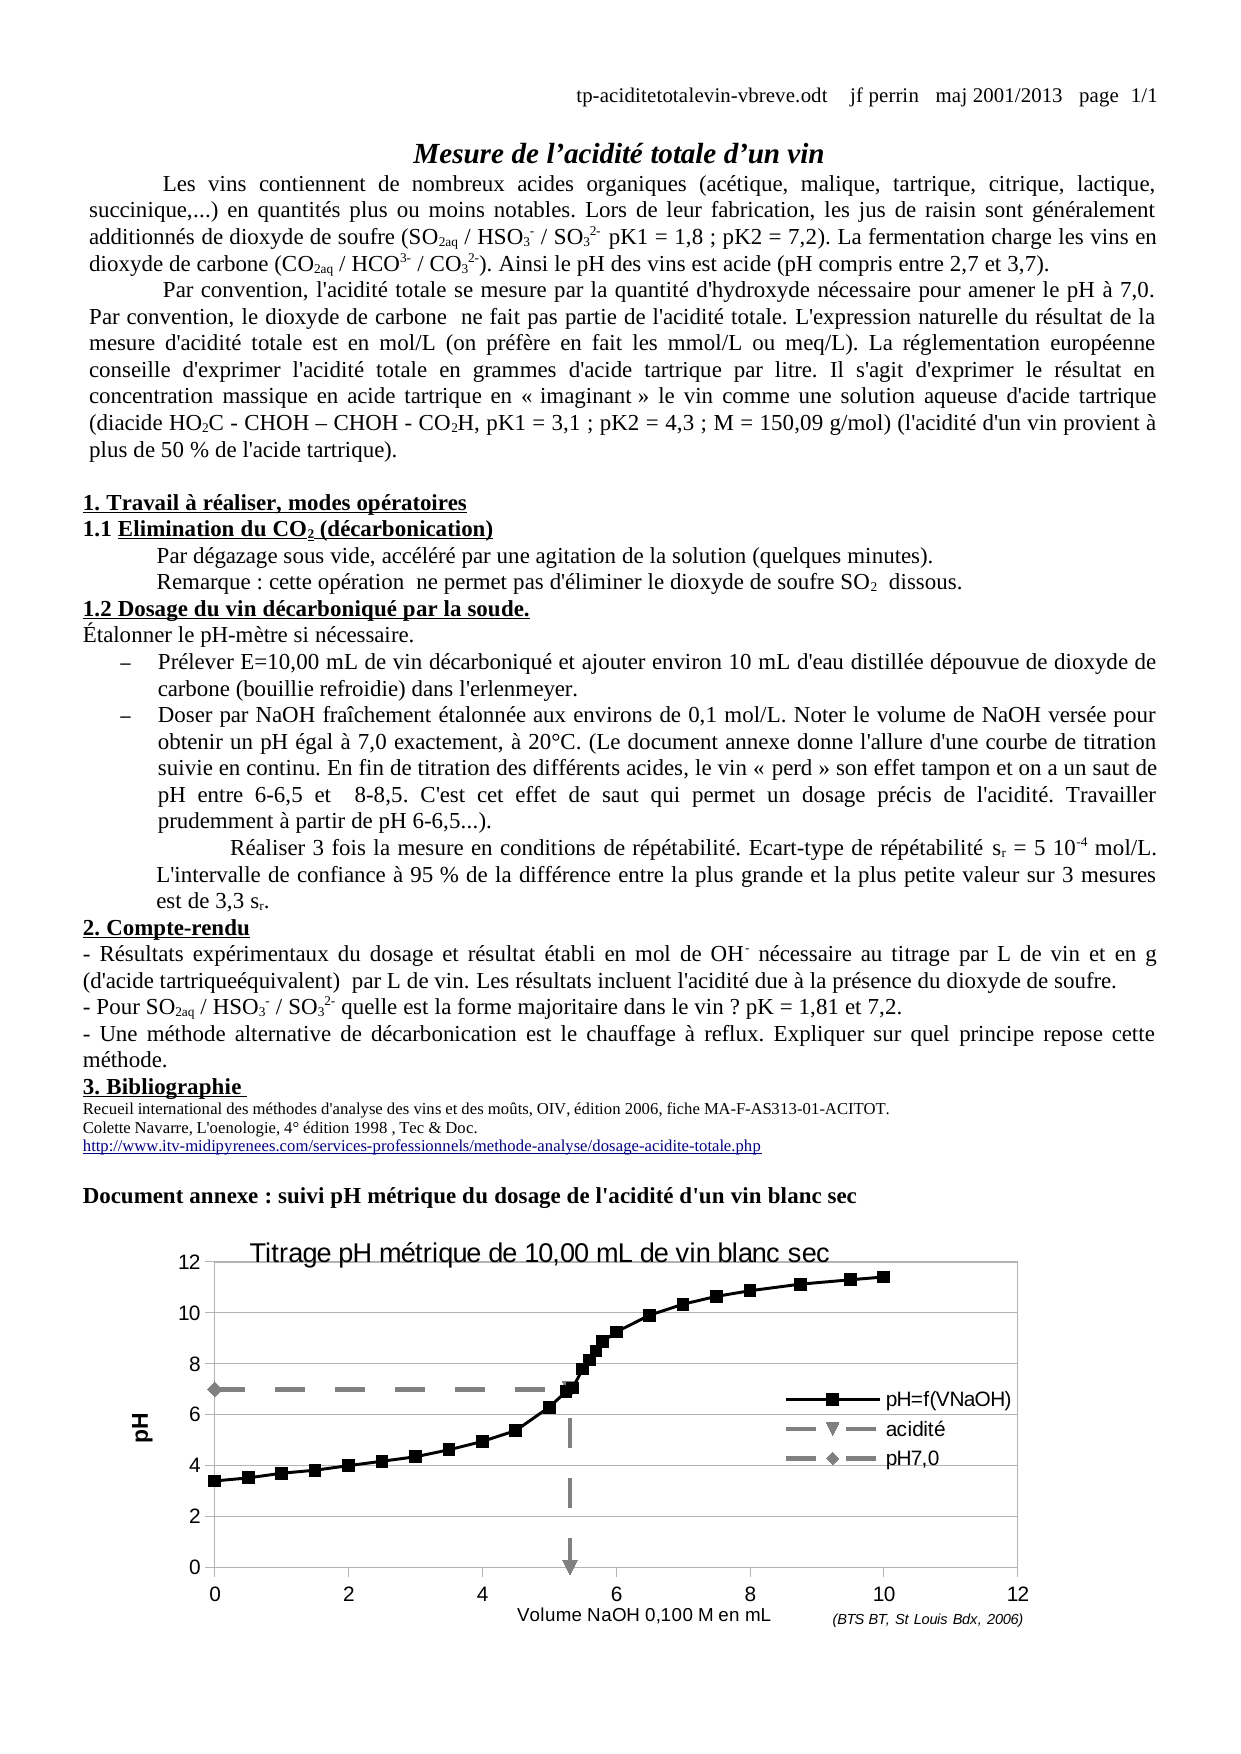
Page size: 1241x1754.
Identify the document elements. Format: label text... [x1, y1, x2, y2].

text Par dégazage sous vide, accéléré par une agitation de la solution (quelques minutes). [83, 542, 1157, 568]
text 1. Travail à réaliser, modes opératoires [83, 488, 1157, 515]
text Document annexe : suivi pH métrique du dosage de l'acidité d'un vin blanc sec [83, 1182, 1157, 1208]
text Mesure de l’acidité totale d’un vin [83, 136, 1157, 170]
text 1.2 Dosage du vin décarboniqué par la soude. [83, 595, 1157, 621]
text http://www.itv-midipyrenees.com/services-professionnels/methode-analyse/dosage-acidite-totale.php [83, 1137, 1157, 1155]
text Par convention, l'acidité totale se mesure par la quantité d'hydroxyde nécessaire pour amener le pH à 7,0. Par convention, le dioxyde de carbone ne fait pas partie de l'acidité totale. L'expression naturelle du résultat de la mesure d'acidité totale est en mol/L (on préfère en fait les mmol/L ou meq/L). La réglementation européenne conseille d'exprimer l'acidité totale en grammes d'acide tartrique par litre. Il s'agit d'exprimer le résultat en concentration massique en acide tartrique en « imaginant » le vin comme une solution aqueuse d'acide tartrique (diacide HO2C - CHOH – CHOH - CO2H, pK1 = 3,1 ; pK2 = 4,3 ; M = 150,09 g/mol) (l'acidité d'un vin provient à plus de 50 % de l'acide tartrique). [89, 276, 1157, 462]
text - Pour SO2aq / HSO3- / SO32- quelle est la forme majoritaire dans le vin ? pK = 1,81 et 7,2. [83, 993, 1157, 1020]
text Les vins contiennent de nombreux acides organiques (acétique, malique, tartrique, citrique, lactique, succinique,...) en quantités plus ou moins notables. Lors de leur fabrication, les jus de raisin sont généralement additionnés de dioxyde de soufre (SO2aq / HSO3- / SO32- pK1 = 1,8 ; pK2 = 7,2). La fermentation charge les vins en dioxyde de carbone (CO2aq / HCO3- / CO32-). Ainsi le pH des vins est acide (pH compris entre 2,7 et 3,7). [89, 170, 1157, 276]
text Colette Navarre, L'oenologie, 4° édition 1998 , Tec & Doc. [83, 1118, 1157, 1137]
text Remarque : cette opération ne permet pas d'éliminer le dioxyde de soufre SO2 dissous. [83, 568, 1157, 595]
list Prélever E=10,00 mL de vin décarboniqué et ajouter environ 10 mL d'eau distillée dépouvue de dioxyde de carbone (bouillie refroidie) dans l'erlenmeyer. [120, 648, 1157, 701]
text 1.1 Elimination du CO2 (décarbonication) [83, 515, 1157, 542]
text - Résultats expérimentaux du dosage et résultat établi en mol de OH- nécessaire au titrage par L de vin et en g (d'acide tartriqueéquivalent) par L de vin. Les résultats incluent l'acidité due à la présence du dioxyde de soufre. [83, 940, 1157, 993]
text Recueil international des méthodes d'analyse des vins et des moûts, OIV, édition 2006, fiche MA-F-AS313-01-ACITOT. [83, 1099, 1157, 1118]
text Étalonner le pH-mètre si nécessaire. [83, 621, 1157, 648]
text 2. Compte-rendu [83, 913, 1157, 940]
text Réaliser 3 fois la mesure en conditions de répétabilité. Ecart-type de répétabilité sr = 5 10-4 mol/L. L'intervalle de confiance à 95 % de la différence entre la plus grande et la plus petite valeur sur 3 mesures est de 3,3 sr. [156, 834, 1157, 913]
text - Une méthode alternative de décarbonication est le chauffage à reflux. Expliquer sur quel principe repose cette méthode. [83, 1020, 1157, 1073]
text 3. Bibliographie [83, 1073, 1157, 1099]
list Doser par NaOH fraîchement étalonnée aux environs de 0,1 mol/L. Noter le volume de NaOH versée pour obtenir un pH égal à 7,0 exactement, à 20°C. (Le document annexe donne l'allure d'une courbe de titration suivie en continu. En fin de titration des différents acides, le vin « perd » son effet tampon et on a un saut de pH entre 6-6,5 et 8-8,5. C'est cet effet de saut qui permet un dosage précis de l'acidité. Travailler prudemment à partir de pH 6-6,5...). [120, 701, 1157, 834]
